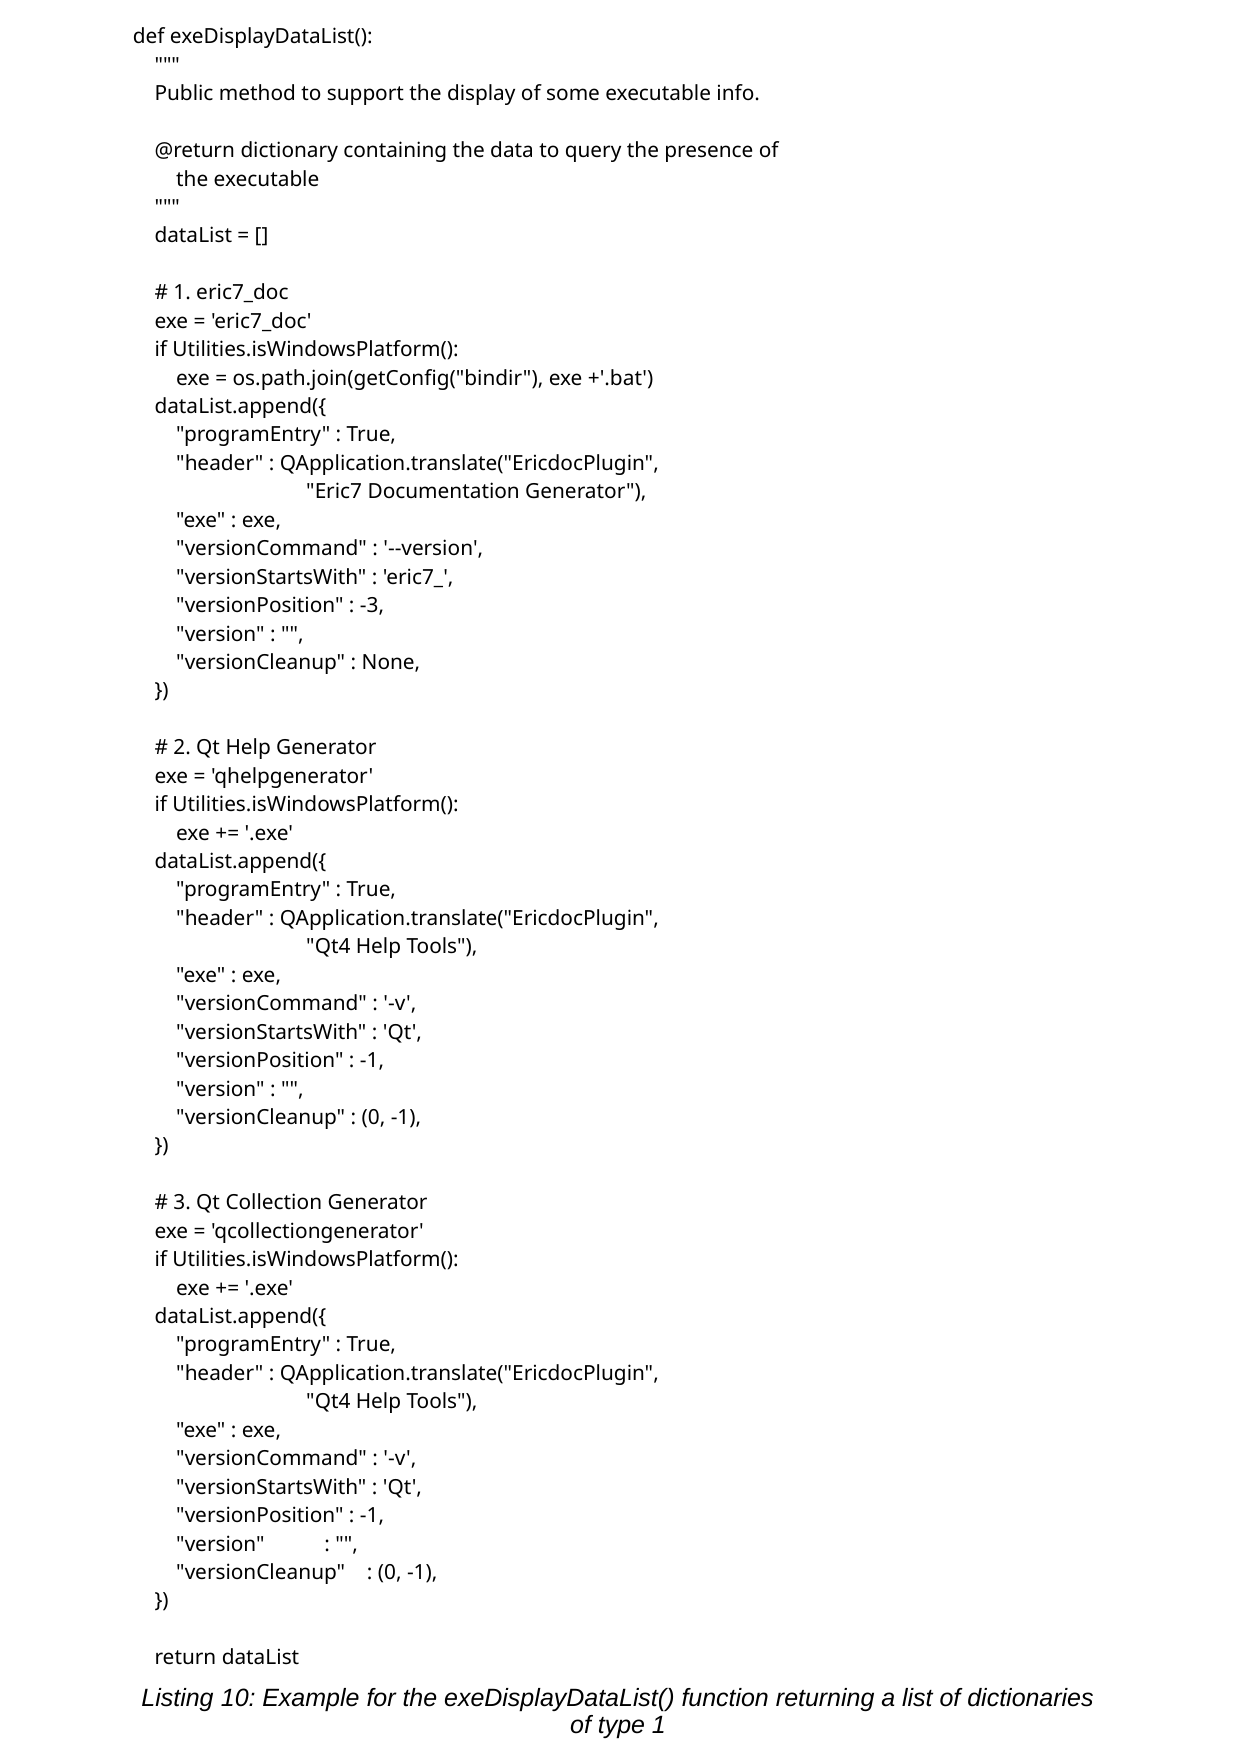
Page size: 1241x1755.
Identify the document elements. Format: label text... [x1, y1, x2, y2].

list Listing 10: Example for the exeDisplayDataList() function returning a list of dictionaries of type 1 [126, 1677, 1112, 1745]
list def exeDisplayDataList(): """ Public method to support the display of some executable info. @return dictionary containing the data to query the presence of the executable """ dataList = [] # 1. eric7_doc exe = 'eric7_doc' if Utilities.isWindowsPlatform(): exe = os.path.join(getConfig("bindir"), exe +'.bat') dataList.append({ "programEntry" : True, "header" : QApplication.translate("EricdocPlugin", "Eric7 Documentation Generator"), "exe" : exe, "versionCommand" : '--version', "versionStartsWith" : 'eric7_', "versionPosition" : -3, "version" : "", "versionCleanup" : None, }) # 2. Qt Help Generator exe = 'qhelpgenerator' if Utilities.isWindowsPlatform(): exe += '.exe' dataList.append({ "programEntry" : True, "header" : QApplication.translate("EricdocPlugin", "Qt4 Help Tools"), "exe" : exe, "versionCommand" : '-v', "versionStartsWith" : 'Qt', "versionPosition" : -1, "version" : "", "versionCleanup" : (0, -1), }) # 3. Qt Collection Generator exe = 'qcollectiongenerator' if Utilities.isWindowsPlatform(): exe += '.exe' dataList.append({ "programEntry" : True, "header" : QApplication.translate("EricdocPlugin", "Qt4 Help Tools"), "exe" : exe, "versionCommand" : '-v', "versionStartsWith" : 'Qt', "versionPosition" : -1, "version" : "", "versionCleanup" : (0, -1), }) return dataList [126, 15, 1112, 1671]
